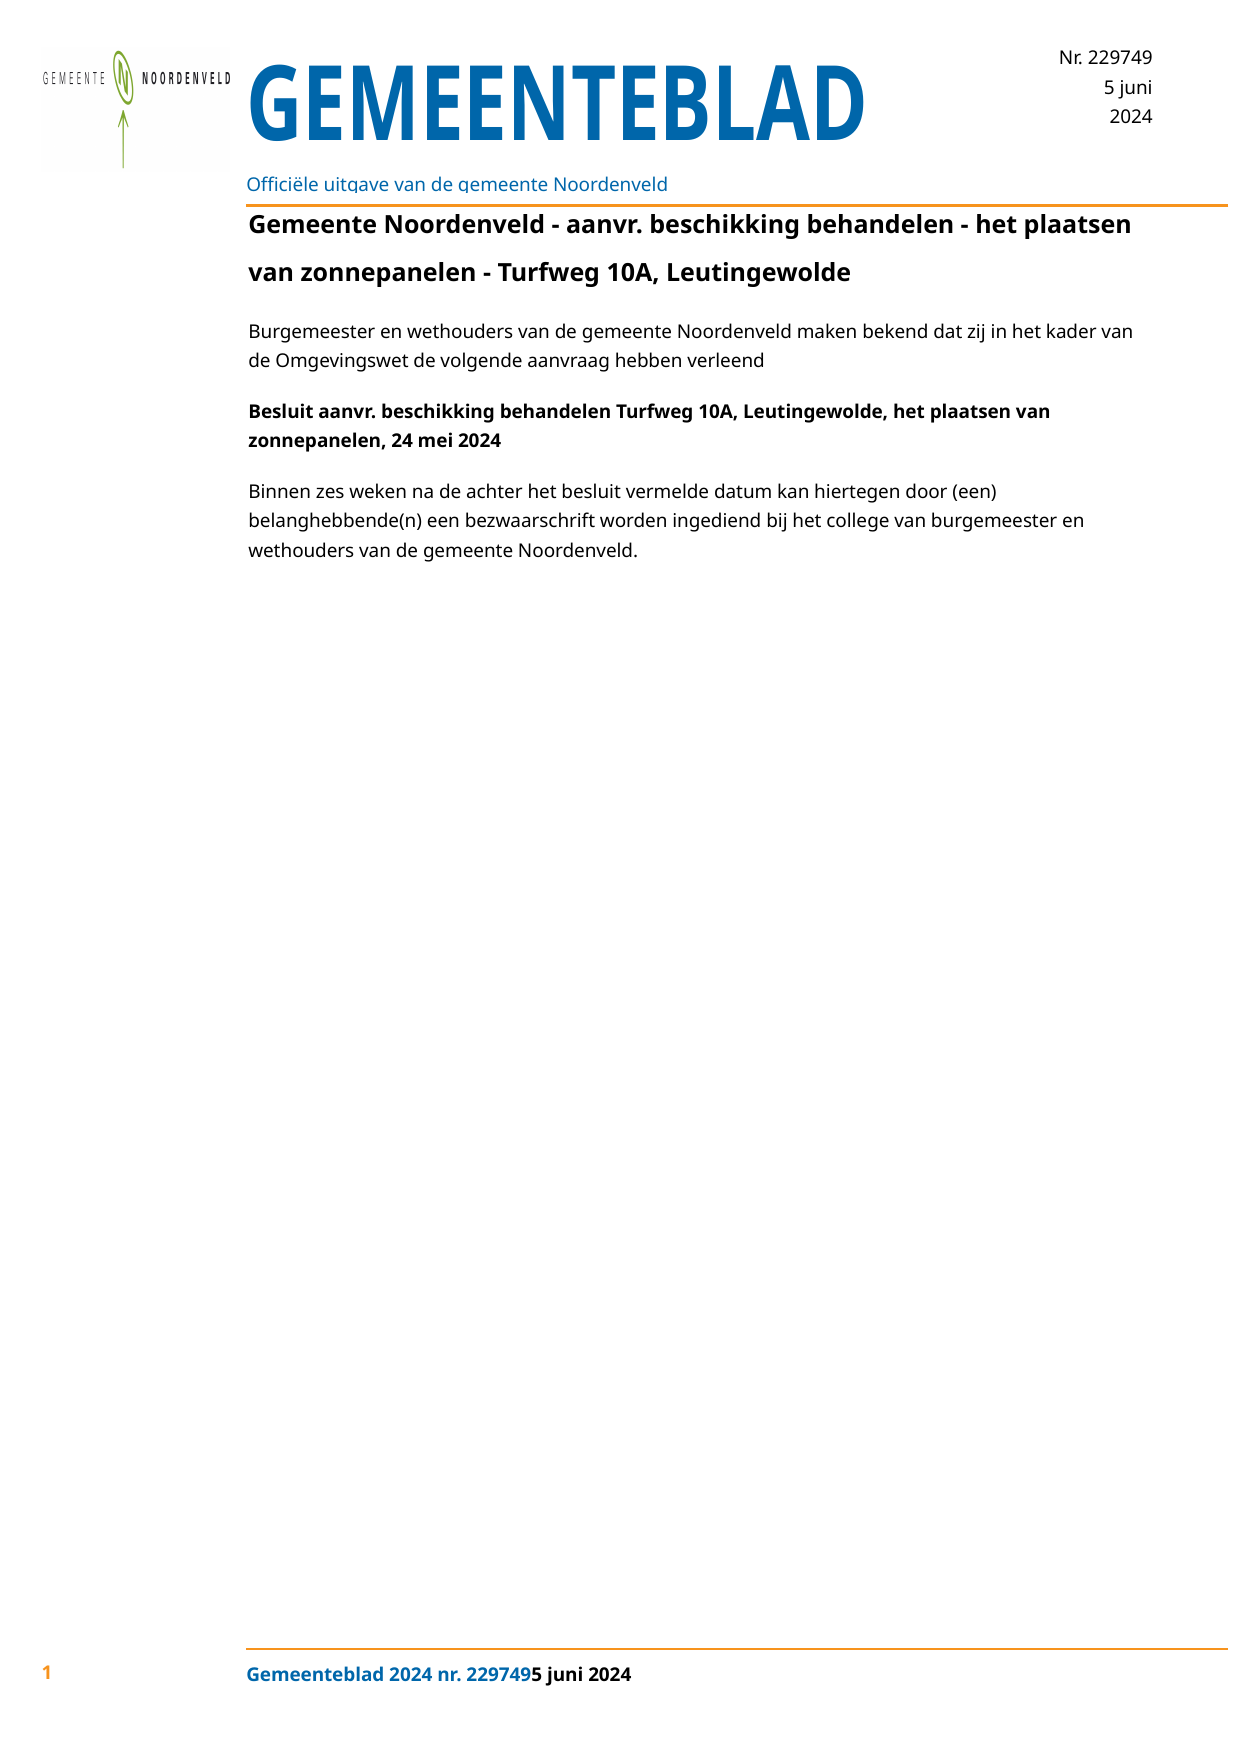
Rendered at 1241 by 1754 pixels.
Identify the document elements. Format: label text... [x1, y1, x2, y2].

text Gemeente Noordenveld - aanvr. beschikking behandelen - het plaatsen van zonnepanelen - Turfweg 10A, Leutingewolde [248, 207, 1152, 288]
text Besluit aanvr. beschikking behandelen Turfweg 10A, Leutingewolde, het plaatsen van zonnepanelen, 24 mei 2024 [248, 398, 1152, 453]
picture [41, 47, 231, 172]
text Burgemeester en wethouders van de gemeente Noordenveld maken bekend dat zij in het kader van de Omgevingswet de volgende aanvraag hebben verleend [248, 318, 1152, 373]
text Binnen zes weken na de achter het besluit vermelde datum kan hiertegen door (een) belanghebbende(n) een bezwaarschrift worden ingediend bij het college van burgemeester en wethouders van de gemeente Noordenveld. [248, 478, 1152, 563]
